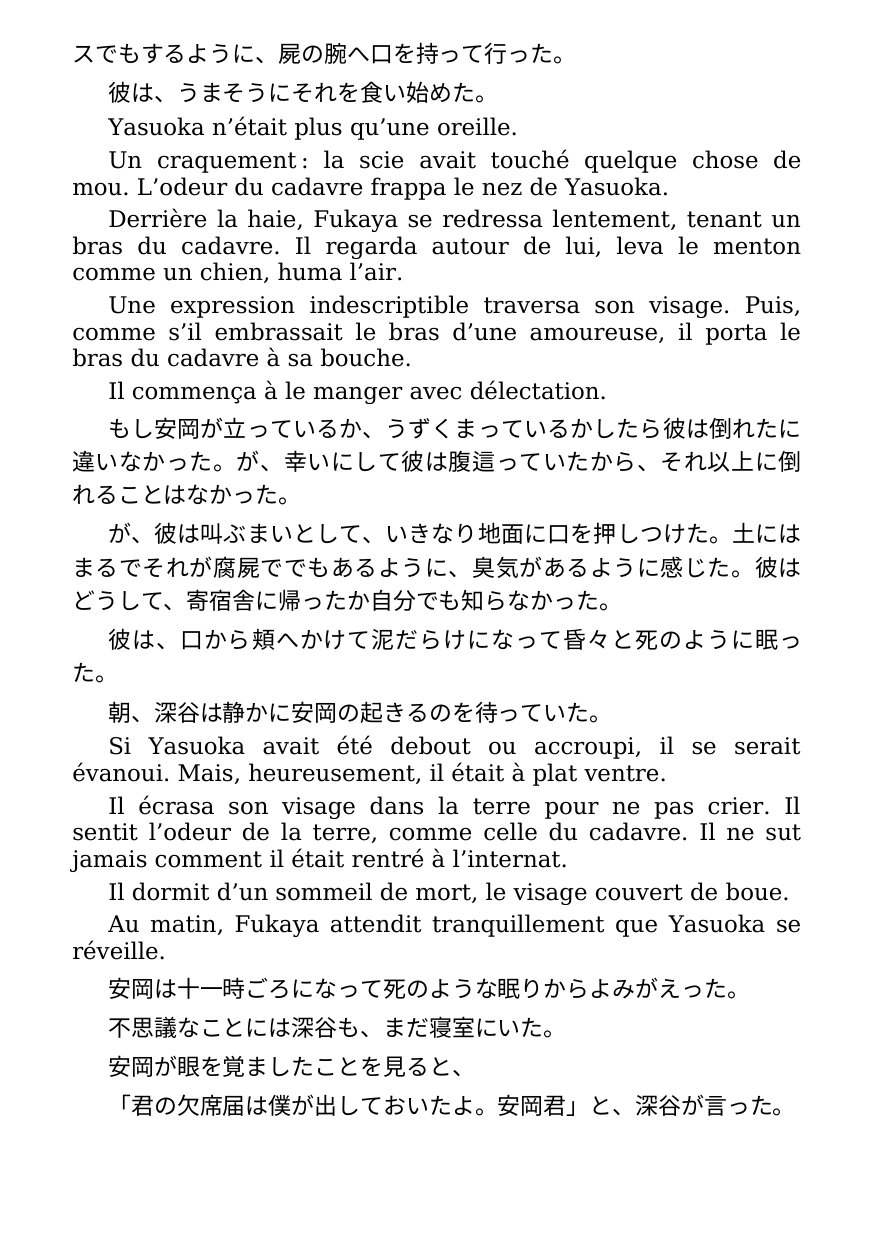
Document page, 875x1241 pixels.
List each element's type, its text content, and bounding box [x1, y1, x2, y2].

text 安岡は十一時ごろになって死のような眠りからよみがえった。 [72, 971, 802, 1004]
text Yasuoka n’était plus qu’une oreille. [72, 114, 802, 141]
text 彼は、うまそうにそれを食い始めた。 [72, 75, 802, 108]
text Si Yasuoka avait été debout ou accroupi, il se serait évanoui. Mais, heureusement, il était à plat ventre. [72, 733, 802, 787]
text もし安岡が立っているか、うずくまっているかしたら彼は倒れたに違いなかった。が、幸いにして彼は腹這っていたから、それ以上に倒れることはなかった。 [72, 411, 802, 510]
text Une expression indescriptible traversa son visage. Puis, comme s’il embrassait le bras d’une amoureuse, il porta le bras du cadavre à sa bouche. [72, 292, 802, 372]
text Il dormit d’un sommeil de mort, le visage couvert de boue. [72, 879, 802, 905]
text 安岡が眼を覚ましたことを見ると、 [72, 1049, 802, 1082]
text 朝、深谷は静かに安岡の起きるのを待っていた。 [72, 694, 802, 728]
text 彼は、口から頬へかけて泥だらけになって昏々と死のように眠った。 [72, 622, 802, 688]
text Il commença à le manger avec délectation. [72, 378, 802, 405]
text Un craquement : la scie avait touché quelque chose de mou. L’odeur du cadavre frappa le nez de Yasuoka. [72, 147, 802, 200]
text Il écrasa son visage dans la terre pour ne pas crier. Il sentit l’odeur de la terre, comme celle du cadavre. Il ne sut jamais comment il était rentré à l’internat. [72, 793, 802, 873]
text が、彼は叫ぶまいとして、いきなり地面に口を押しつけた。土にはまるでそれが腐屍ででもあるように、臭気があるように感じた。彼はどうして、寄宿舎に帰ったか自分でも知らなかった。 [72, 516, 802, 616]
text Derrière la haie, Fukaya se redressa lentement, tenant un bras du cadavre. Il regarda autour de lui, leva le menton comme un chien, huma l’air. [72, 206, 802, 286]
text 「君の欠席届は僕が出しておいたよ。安岡君」と、深谷が言った。 [72, 1088, 802, 1121]
text Au matin, Fukaya attendit tranquillement que Yasuoka se réveille. [72, 911, 802, 965]
text 不思議なことには深谷も、まだ寝室にいた。 [72, 1010, 802, 1043]
text スでもするように、屍の腕へ口を持って行った。 [72, 36, 802, 69]
